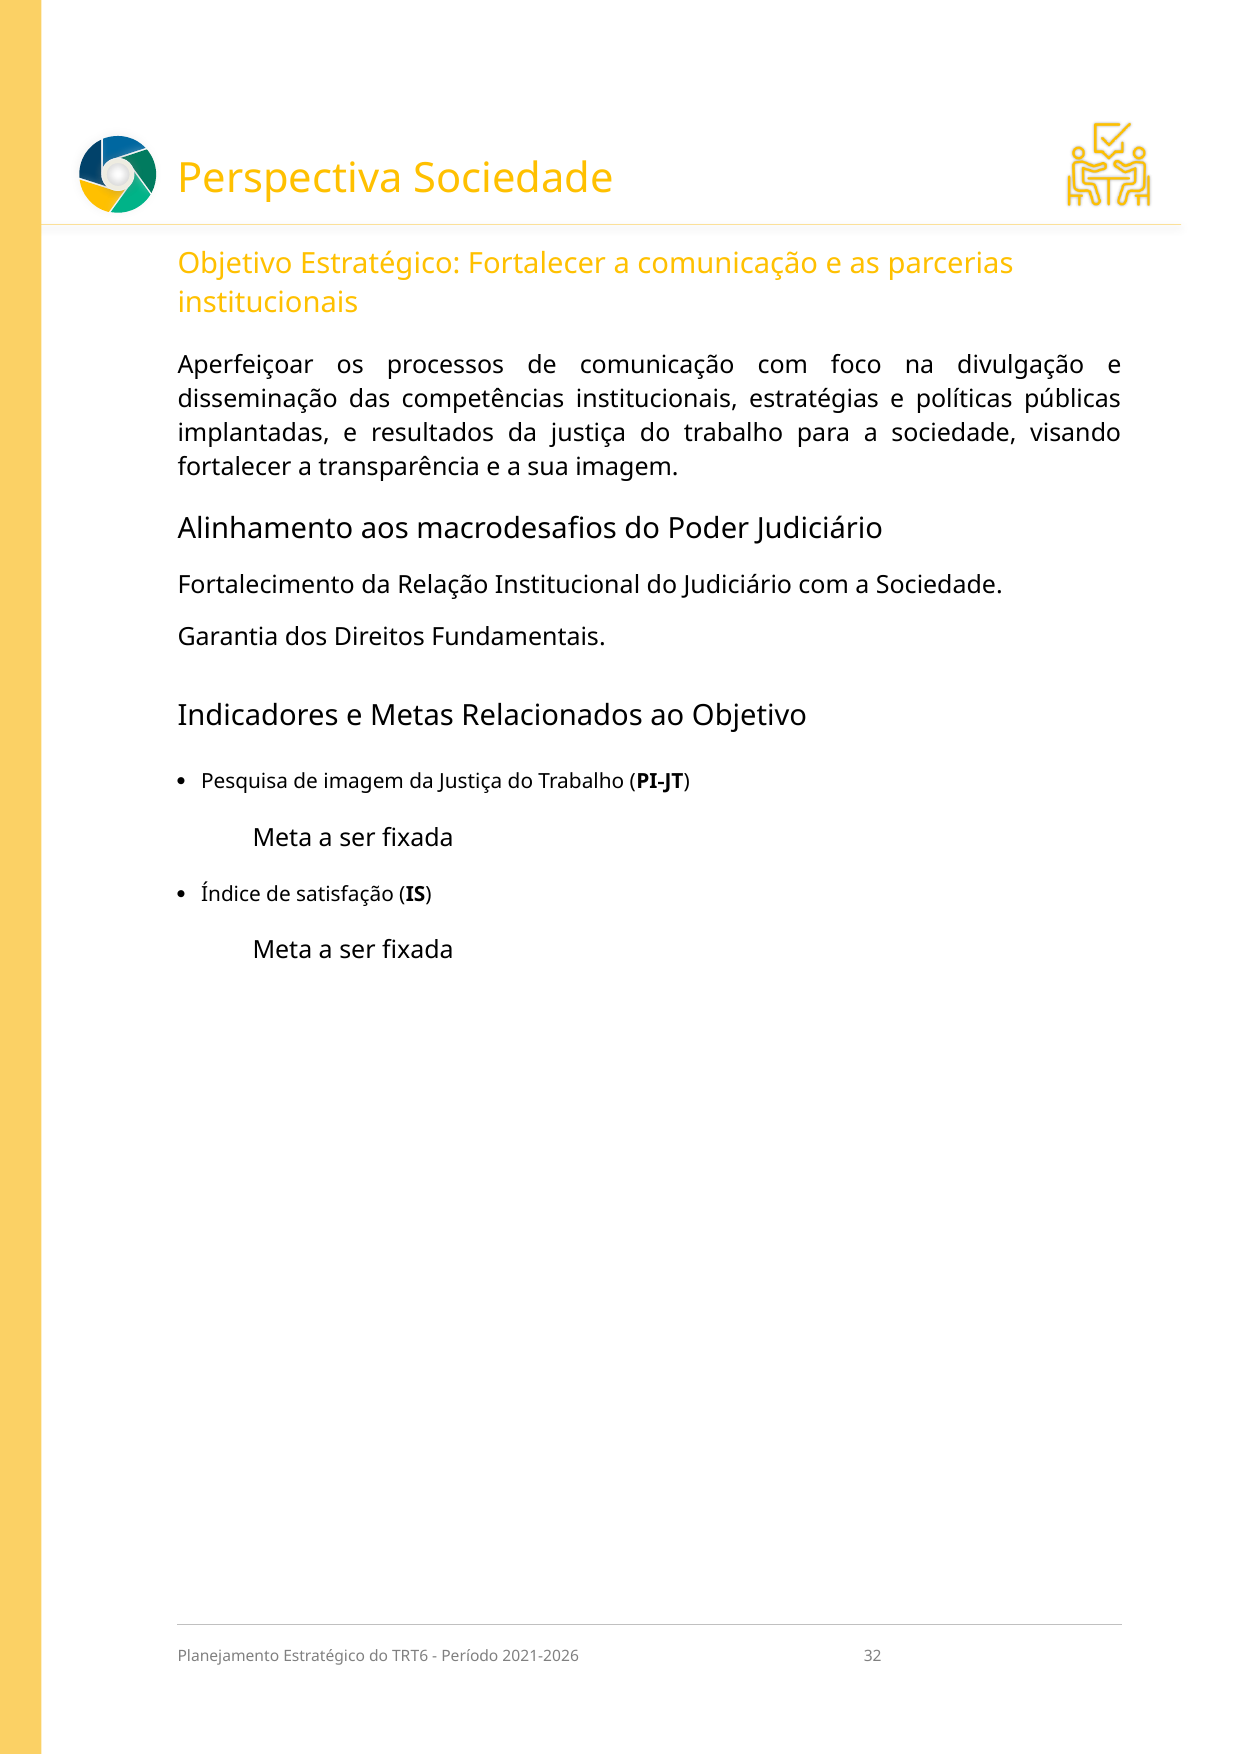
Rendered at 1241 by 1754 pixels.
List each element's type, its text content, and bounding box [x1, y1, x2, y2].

list Pesquisa de imagem da Justiça do Trabalho (PI‐JT) [177, 766, 1122, 794]
list Índice de satisfação (IS) [177, 879, 1122, 907]
text Meta a ser fixada [252, 819, 1122, 854]
text Aperfeiçoar os processos de comunicação com foco na divulgação e disseminação das competências institucionais, estratégias e políticas públicas implantadas, e resultados da justiça do trabalho para a sociedade, visando fortalecer a transparência e a sua imagem. [177, 346, 1122, 483]
text Fortalecimento da Relação Institucional do Judiciário com a Sociedade. [177, 567, 1122, 601]
picture [1063, 118, 1154, 210]
text Objetivo Estratégico: Fortalecer a comunicação e as parcerias institucionais [177, 242, 1122, 321]
text Alinhamento aos macrodesafios do Poder Judiciário [177, 508, 1122, 547]
text Perspectiva Sociedade [177, 148, 1063, 204]
text Indicadores e Metas Relacionados ao Objetivo [177, 694, 1122, 734]
text Garantia dos Direitos Fundamentais. [177, 618, 1122, 652]
text Meta a ser fixada [252, 932, 1122, 966]
